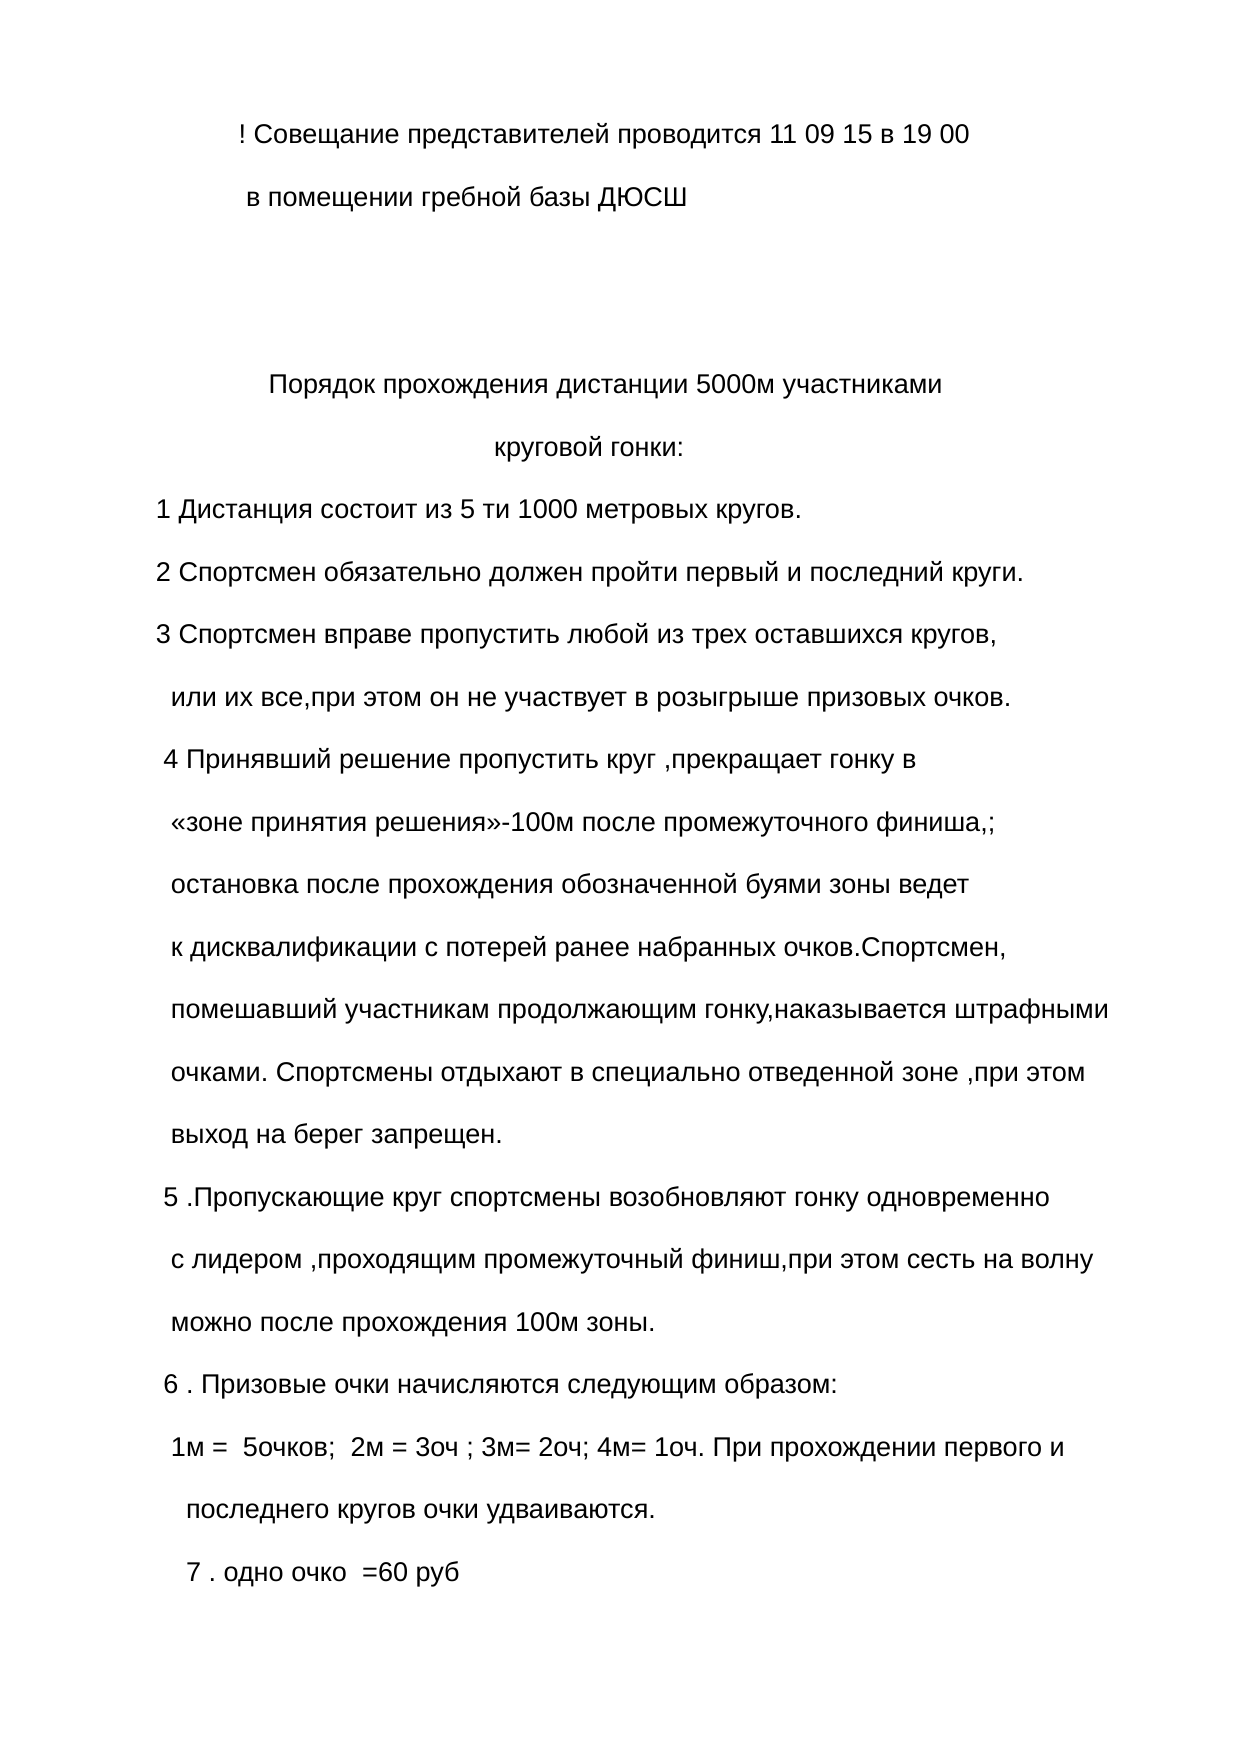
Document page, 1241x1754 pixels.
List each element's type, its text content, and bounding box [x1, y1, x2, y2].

text выход на берег запрещен. [118, 1118, 1122, 1149]
text 4 Принявший решение пропустить круг ,прекращает гонку в [118, 743, 1122, 774]
text «зоне принятия решения»-100м после промежуточного финиша,; [118, 806, 1122, 837]
text 1 Дистанция состоит из 5 ти 1000 метровых кругов. [118, 493, 1122, 524]
text 3 Спортсмен вправе пропустить любой из трех оставшихся кругов, [118, 618, 1122, 649]
text 1м = 5очков; 2м = 3оч ; 3м= 2оч; 4м= 1оч. При прохождении первого и [118, 1431, 1122, 1462]
text круговой гонки: [118, 431, 1122, 462]
text в помещении гребной базы ДЮСШ [118, 181, 1122, 212]
text можно после прохождения 100м зоны. [118, 1306, 1122, 1337]
text 2 Спортсмен обязательно должен пройти первый и последний круги. [118, 556, 1122, 587]
text 7 . одно очко =60 руб [118, 1556, 1122, 1587]
text помешавший участникам продолжающим гонку,наказывается штрафными [118, 993, 1122, 1024]
text ! Совещание представителей проводится 11 09 15 в 19 00 [118, 118, 1122, 149]
text 6 . Призовые очки начисляются следующим образом: [118, 1368, 1122, 1399]
text 5 .Пропускающие круг спортсмены возобновляют гонку одновременно [118, 1181, 1122, 1212]
text Порядок прохождения дистанции 5000м участниками [118, 368, 1122, 399]
text последнего кругов очки удваиваются. [118, 1493, 1122, 1524]
text к дисквалификации с потерей ранее набранных очков.Спортсмен, [118, 931, 1122, 962]
text остановка после прохождения обозначенной буями зоны ведет [118, 868, 1122, 899]
text с лидером ,проходящим промежуточный финиш,при этом сесть на волну [118, 1243, 1122, 1274]
text или их все,при этом он не участвует в розыгрыше призовых очков. [118, 681, 1122, 712]
text очками. Спортсмены отдыхают в специально отведенной зоне ,при этом [118, 1056, 1122, 1087]
